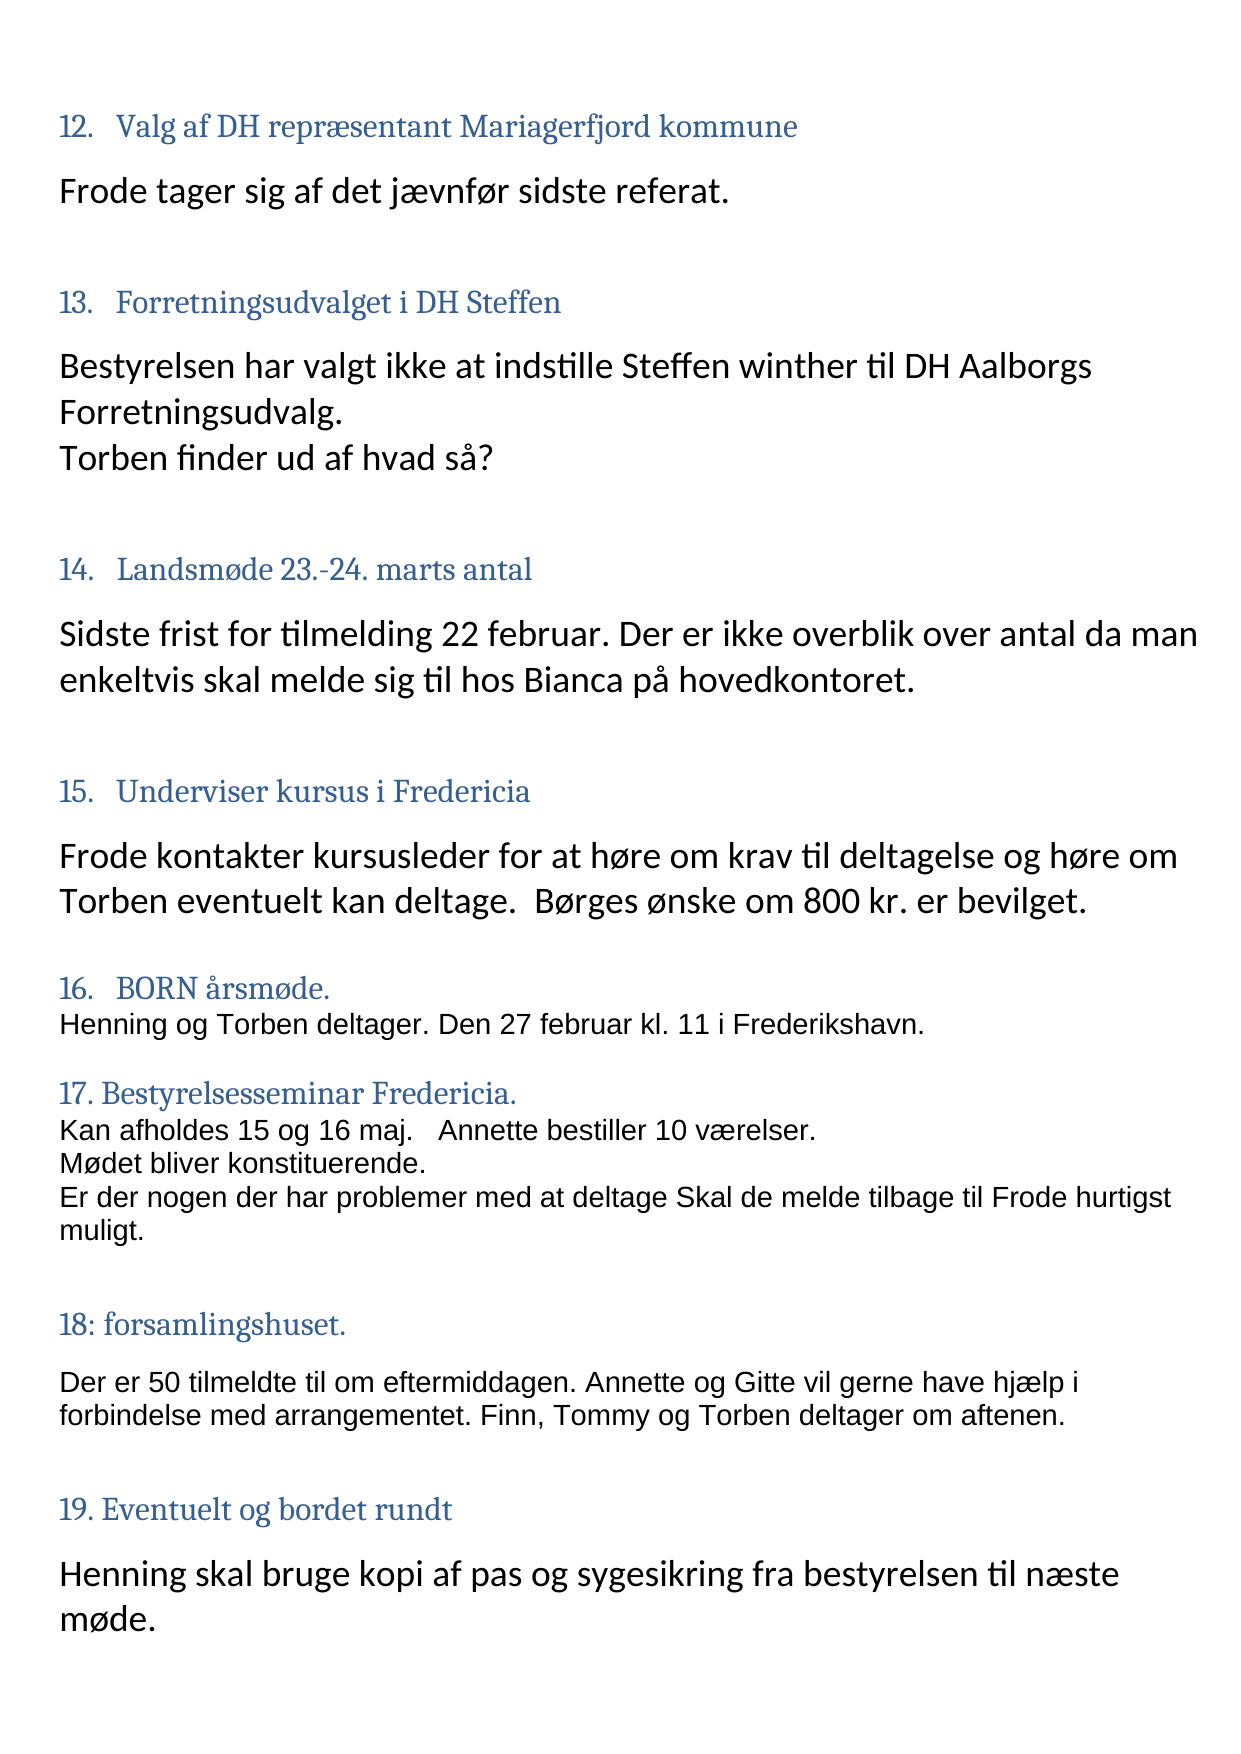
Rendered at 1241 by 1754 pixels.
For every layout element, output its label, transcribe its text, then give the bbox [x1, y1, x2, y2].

text 17. Bestyrelsesseminar Fredericia. Kan afholdes 15 og 16 maj. Annette bestiller 10 værelser. [59, 1074, 1205, 1146]
text Mødet bliver konstituerende. [59, 1146, 1205, 1180]
text Frode kontakter kursusleder for at høre om krav til deltagelse og høre om Torben eventuelt kan deltage. Børges ønske om 800 kr. er bevilget. [59, 832, 1205, 923]
subtitle 14. Landsmøde 23.-24. marts antal [59, 551, 1205, 589]
text Bestyrelsen har valgt ikke at indstille Steffen winther til DH Aalborgs Forretningsudvalg. [59, 342, 1205, 434]
text Er der nogen der har problemer med at deltage Skal de melde tilbage til Frode hurtigst muligt. [59, 1180, 1205, 1247]
subtitle 12. Valg af DH repræsentant Mariagerfjord kommune [59, 107, 1205, 146]
subtitle 19. Eventuelt og bordet rundt [59, 1490, 1205, 1529]
text Sidste frist for tilmelding 22 februar. Der er ikke overblik over antal da man enkeltvis skal melde sig til hos Bianca på hovedkontoret. [59, 610, 1205, 702]
text 16. BORN årsmøde. Henning og Torben deltager. Den 27 februar kl. 11 i Frederikshavn. [59, 969, 1205, 1041]
subtitle 13. Forretningsudvalget i DH Steffen [59, 283, 1205, 322]
subtitle 18: forsamlingshuset. [59, 1306, 1205, 1344]
text Frode tager sig af det jævnfør sidste referat. [59, 167, 1205, 212]
text Der er 50 tilmeldte til om eftermiddagen. Annette og Gitte vil gerne have hjælp i forbindelse med arrangementet. Finn, Tommy og Torben deltager om aftenen. [59, 1365, 1205, 1432]
text Torben finder ud af hvad så? [59, 434, 1205, 480]
subtitle 15. Underviser kursus i Fredericia [59, 772, 1205, 811]
text Henning skal bruge kopi af pas og sygesikring fra bestyrelsen til næste møde. [59, 1549, 1205, 1641]
